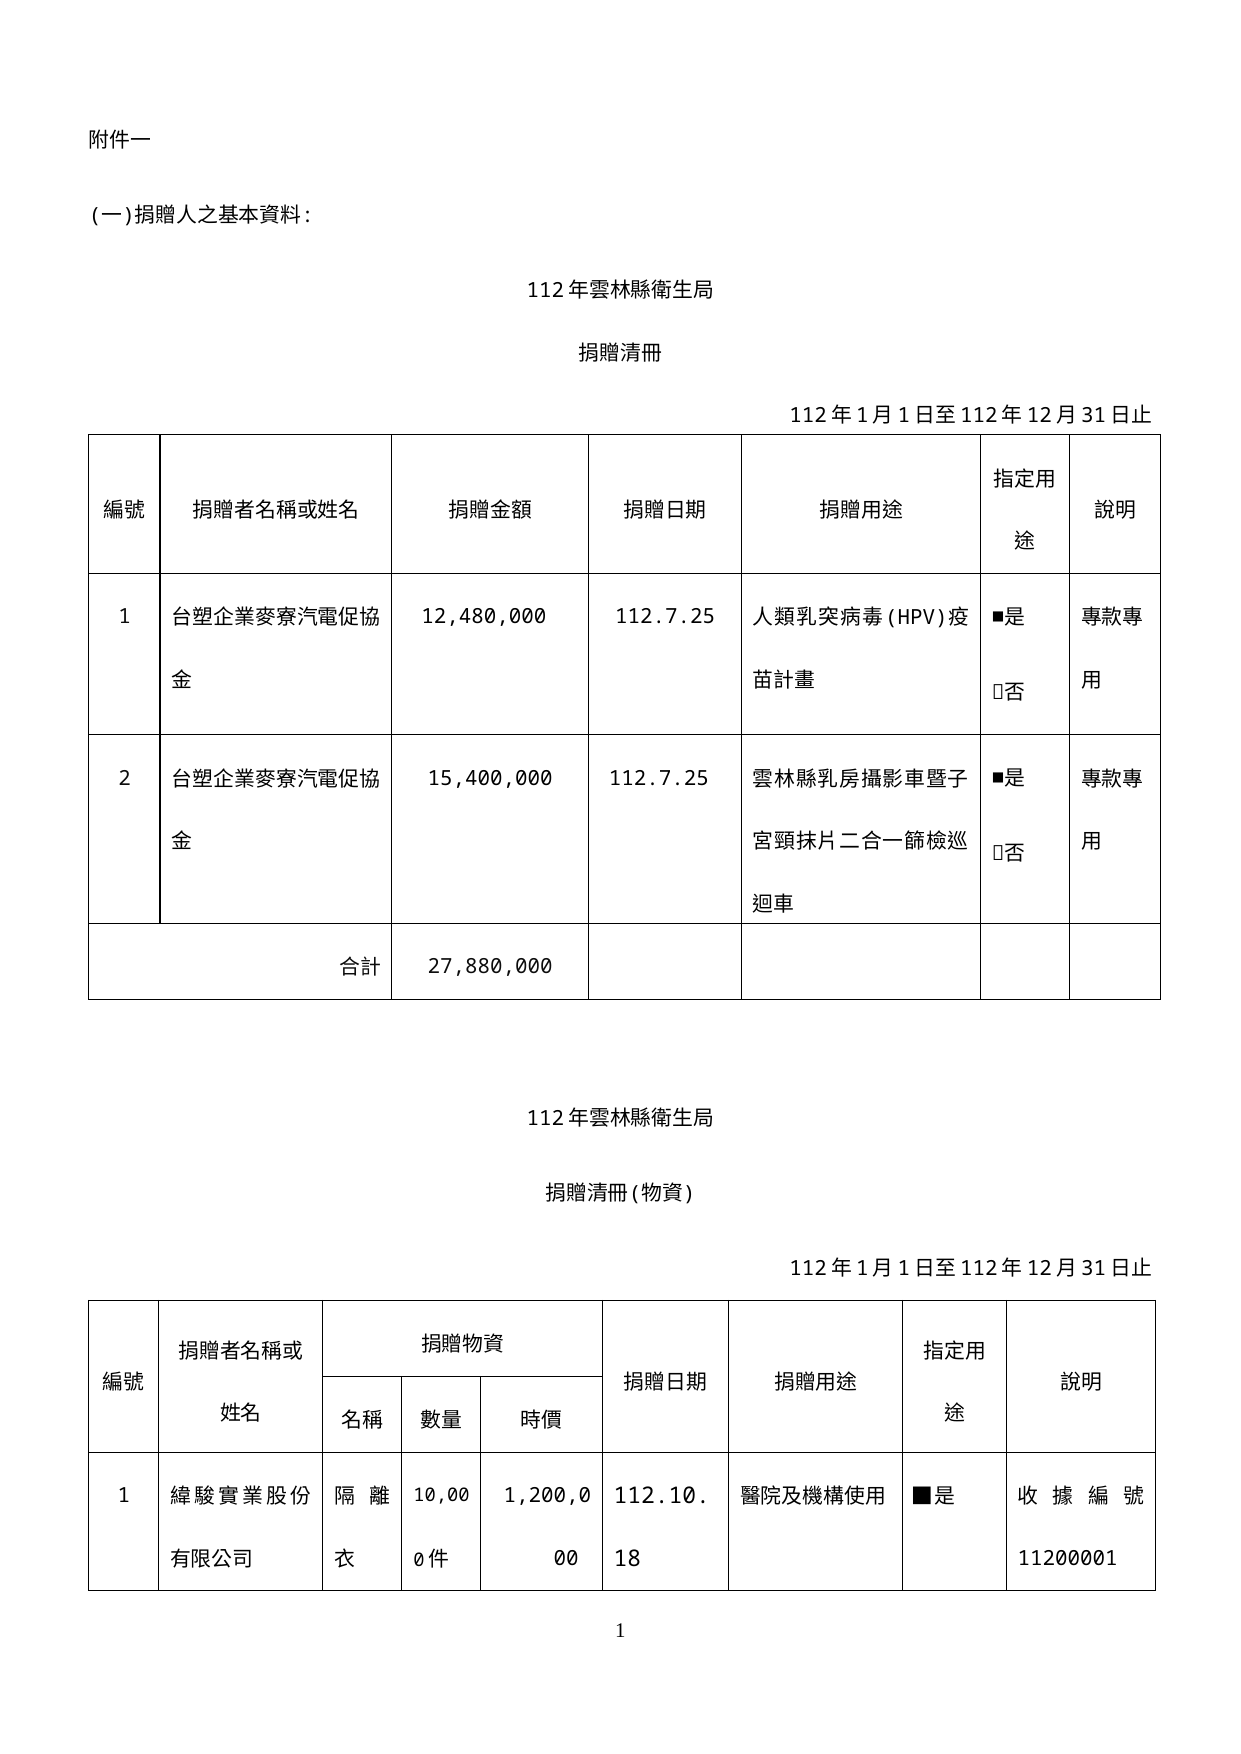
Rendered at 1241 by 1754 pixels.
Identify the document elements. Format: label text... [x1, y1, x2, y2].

table_cell 緯駿實業股份有限公司 [159, 1453, 322, 1590]
table_header 說明 [1070, 435, 1160, 573]
table_cell 名稱 [323, 1377, 401, 1452]
table_header 捐贈物資 [323, 1301, 602, 1376]
text (一)捐贈人之基本資料: [89, 172, 1152, 234]
table_header 編號 [89, 1301, 158, 1452]
table_cell 台塑企業麥寮汽電促協金 [161, 574, 391, 734]
table_cell 人類乳突病毒(HPV)疫苗計畫 [742, 574, 980, 734]
table_cell [981, 924, 1069, 999]
text 附件一 [89, 97, 1152, 159]
table_cell [589, 924, 741, 999]
table_cell 2 [89, 735, 159, 923]
table_cell 27,880,000 [392, 924, 588, 999]
table_cell 1 [89, 574, 159, 734]
text 112年1月1日至112年12月31日止 [89, 372, 1152, 434]
table_cell [742, 924, 980, 999]
table_header 指定用途 [981, 435, 1069, 573]
table_header 說明 [1007, 1301, 1155, 1452]
table_cell [1070, 924, 1160, 999]
text 捐贈清冊(物資) [89, 1150, 1152, 1212]
table_cell 1,200,000 [481, 1453, 602, 1590]
text 112年雲林縣衛生局 [89, 1075, 1152, 1137]
table_cell 112.10.18 [603, 1453, 728, 1590]
table_header 編號 [89, 435, 159, 573]
table_cell 10,000件 [402, 1453, 480, 1590]
table_header 指定用途 [903, 1301, 1006, 1452]
table_cell 數量 [402, 1377, 480, 1452]
table_cell ■是 否 [981, 735, 1069, 923]
table_header 捐贈用途 [729, 1301, 902, 1452]
table_cell 合計 [89, 924, 391, 999]
table_cell 是 [903, 1453, 1006, 1590]
table_cell 專款專用 [1070, 735, 1160, 923]
table_cell ■是 否 [981, 574, 1069, 734]
table_cell 台塑企業麥寮汽電促協金 [161, 735, 391, 923]
text 112年1月1日至112年12月31日止 [89, 1225, 1152, 1287]
table_cell 112.7.25 [589, 574, 741, 734]
table_cell 雲林縣乳房攝影車暨子宮頸抹片二合一篩檢巡迴車 [742, 735, 980, 923]
table_cell 醫院及機構使用 [729, 1453, 902, 1590]
table_header 捐贈日期 [603, 1301, 728, 1452]
table_header 捐贈者名稱或姓名 [159, 1301, 322, 1452]
table_cell 隔離衣 [323, 1453, 401, 1590]
table_cell 1 [89, 1453, 158, 1590]
table_cell 12,480,000 [392, 574, 588, 734]
table_header 捐贈金額 [392, 435, 588, 573]
table_cell 15,400,000 [392, 735, 588, 923]
table_cell 專款專用 [1070, 574, 1160, 734]
table_cell 收據編號11200001 [1007, 1453, 1155, 1590]
table_header 捐贈者名稱或姓名 [161, 435, 391, 573]
table_header 捐贈日期 [589, 435, 741, 573]
text 捐贈清冊 [89, 309, 1152, 372]
text 112年雲林縣衛生局 [89, 247, 1152, 309]
table_cell 時價 [481, 1377, 602, 1452]
table_cell 112.7.25 [589, 735, 741, 923]
table_header 捐贈用途 [742, 435, 980, 573]
